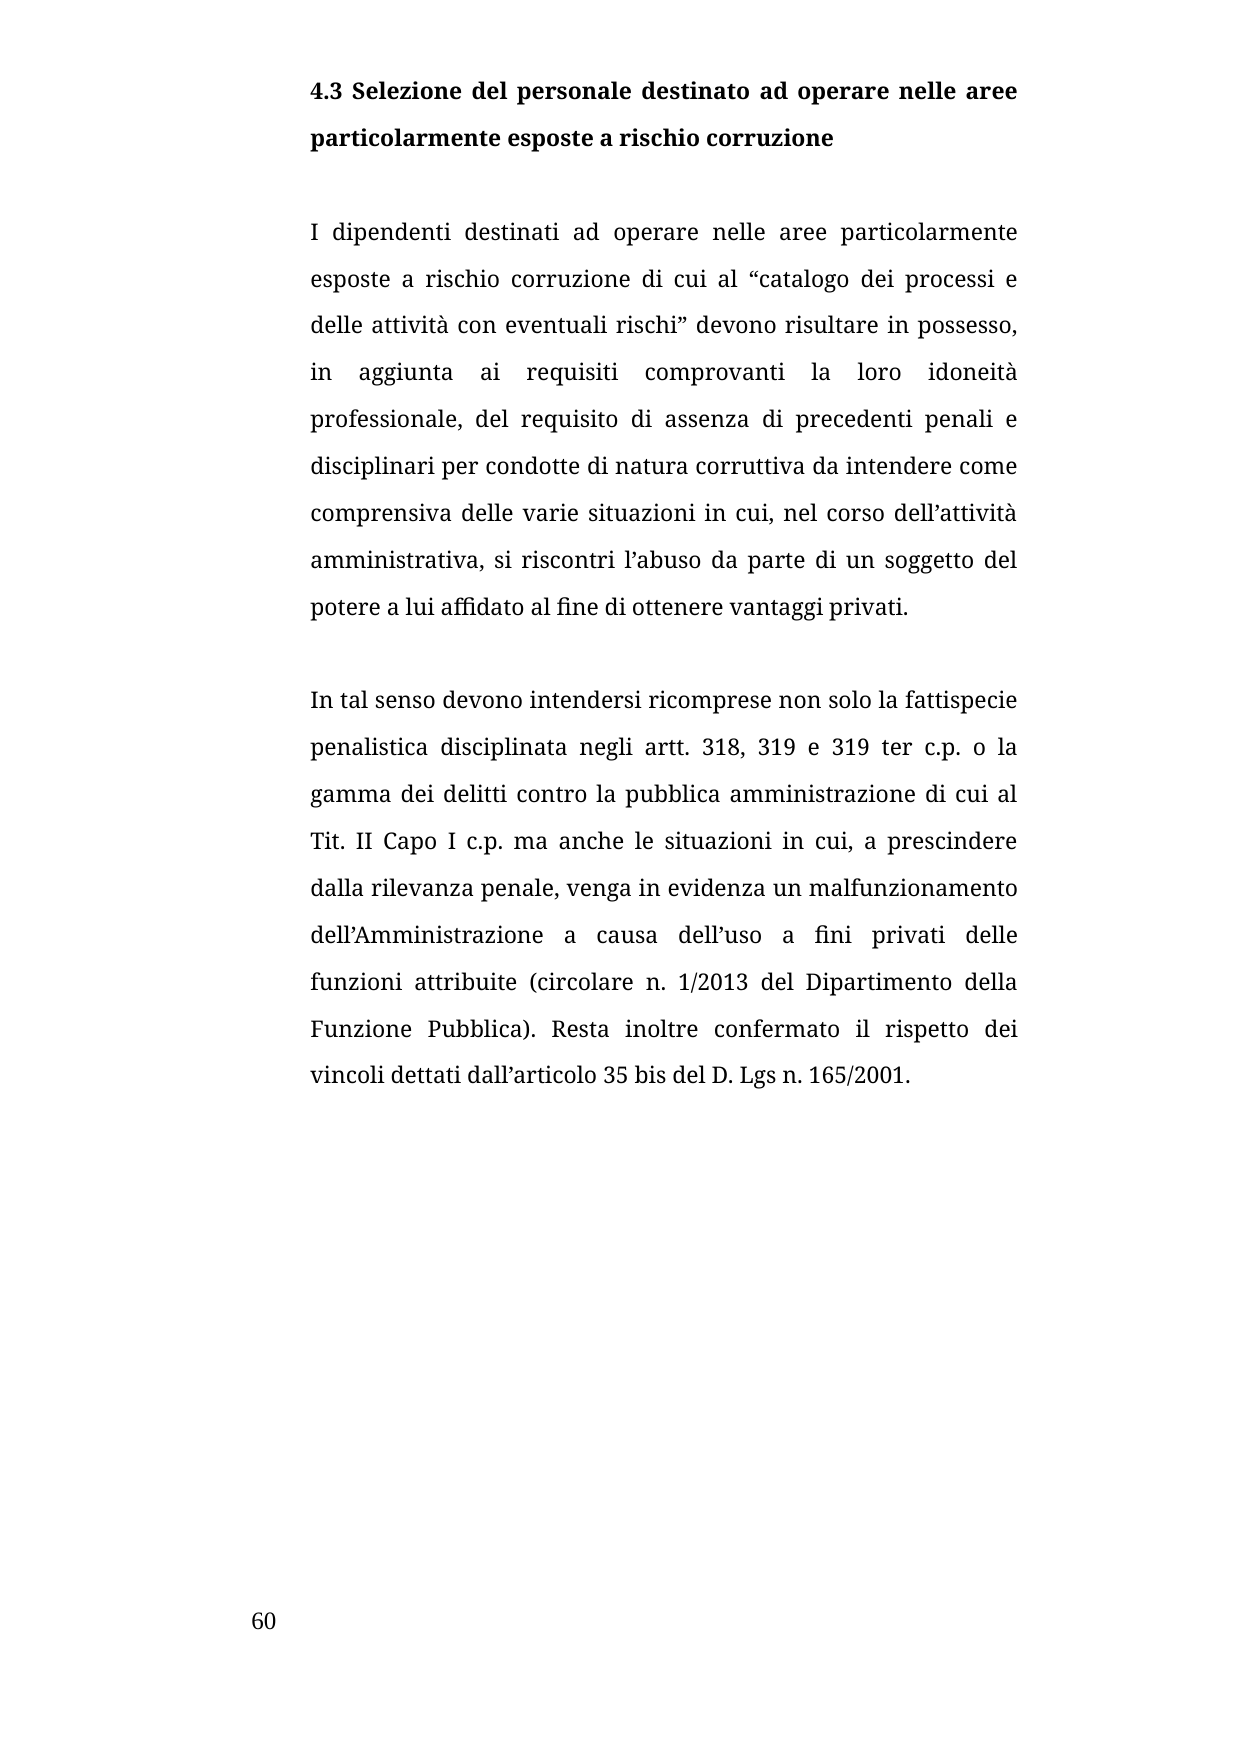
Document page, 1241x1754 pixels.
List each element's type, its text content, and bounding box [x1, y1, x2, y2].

text 4.3 Selezione del personale destinato ad operare nelle aree particolarmente esposte a rischio corruzione [310, 75, 1019, 153]
text In tal senso devono intendersi ricomprese non solo la fattispecie penalistica disciplinata negli artt. 318, 319 e 319 ter c.p. o la gamma dei delitti contro la pubblica amministrazione di cui al Tit. II Capo I c.p. ma anche le situazioni in cui, a prescindere dalla rilevanza penale, venga in evidenza un malfunzionamento dell’Amministrazione a causa dell’uso a fini privati delle funzioni attribuite (circolare n. 1/2013 del Dipartimento della Funzione Pubblica). Resta inoltre confermato il rispetto dei vincoli dettati dall’articolo 35 bis del D. Lgs n. 165/2001. [310, 684, 1019, 1091]
text I dipendenti destinati ad operare nelle aree particolarmente esposte a rischio corruzione di cui al “catalogo dei processi e delle attività con eventuali rischi” devono risultare in possesso, in aggiunta ai requisiti comprovanti la loro idoneità professionale, del requisito di assenza di precedenti penali e disciplinari per condotte di natura corruttiva da intendere come comprensiva delle varie situazioni in cui, nel corso dell’attività amministrativa, si riscontri l’abuso da parte di un soggetto del potere a lui affidato al fine di ottenere vantaggi privati. [310, 216, 1019, 622]
